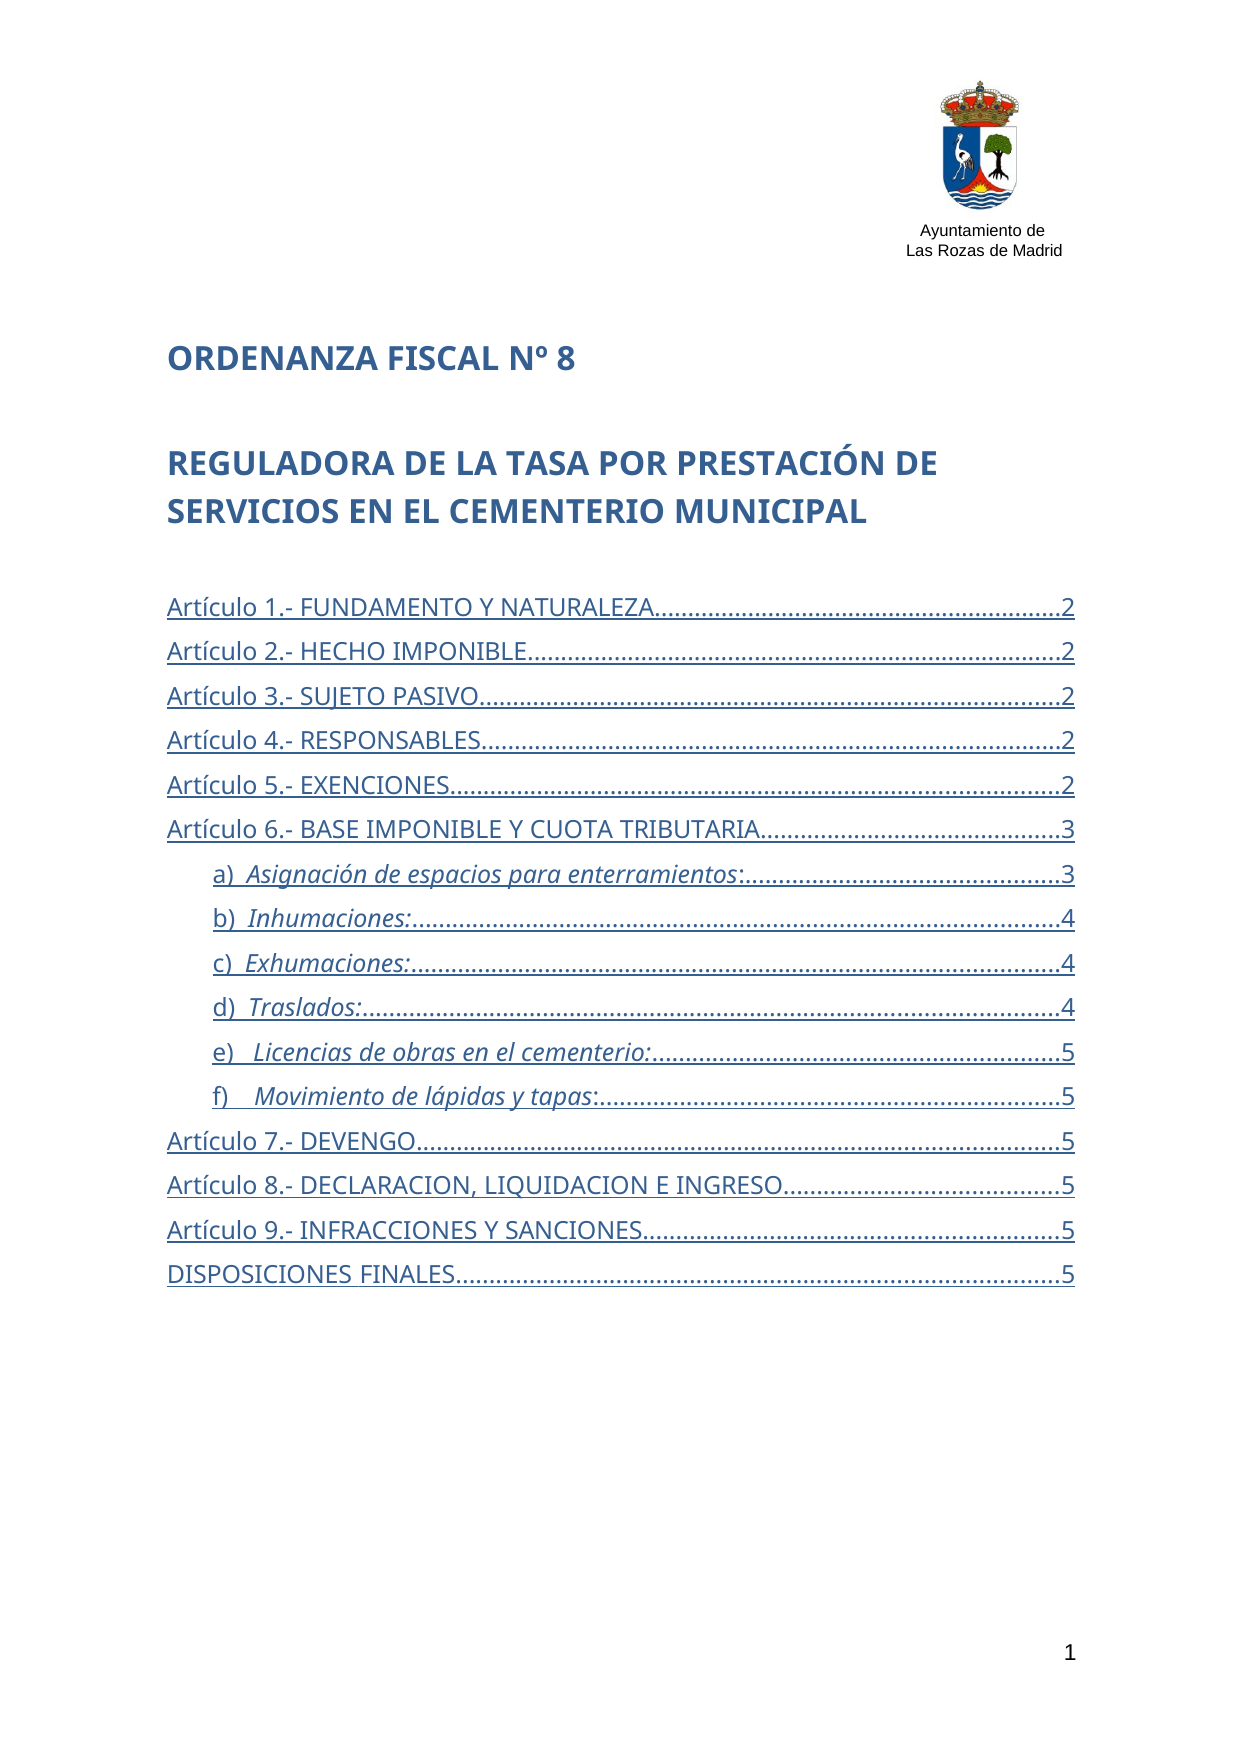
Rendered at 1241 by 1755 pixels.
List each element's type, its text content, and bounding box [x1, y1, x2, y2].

text Artículo 1.- FUNDAMENTO Y NATURALEZA 2 [167, 589, 1076, 624]
text Artículo 4.- RESPONSABLES 2 [167, 723, 1076, 757]
text a) Asignación de espacios para enterramientos: 3 [167, 856, 1076, 891]
text e) Licencias de obras en el cementerio: 5 [167, 1034, 1076, 1068]
text Artículo 9.- INFRACCIONES Y SANCIONES 5 [167, 1212, 1076, 1246]
text d) Traslados: 4 [167, 990, 1076, 1024]
text Artículo 7.- DEVENGO 5 [167, 1123, 1076, 1157]
text f) Movimiento de lápidas y tapas: 5 [167, 1079, 1076, 1113]
text b) Inhumaciones: 4 [167, 901, 1076, 935]
text Artículo 6.- BASE IMPONIBLE Y CUOTA TRIBUTARIA 3 [167, 812, 1076, 846]
text DISPOSICIONES FINALES 5 [167, 1257, 1076, 1291]
text Artículo 5.- EXENCIONES 2 [167, 767, 1076, 802]
text Artículo 3.- SUJETO PASIVO 2 [167, 678, 1076, 713]
text ORDENANZA FISCAL Nº 8 [167, 335, 1076, 380]
text Artículo 8.- DECLARACION, LIQUIDACION E INGRESO 5 [167, 1168, 1076, 1202]
text c) Exhumaciones: 4 [167, 945, 1076, 979]
text REGULADORA DE LA TASA POR PRESTACIÓN DE SERVICIOS EN EL CEMENTERIO MUNICIPAL [167, 440, 1076, 534]
text Artículo 2.- HECHO IMPONIBLE 2 [167, 634, 1076, 668]
